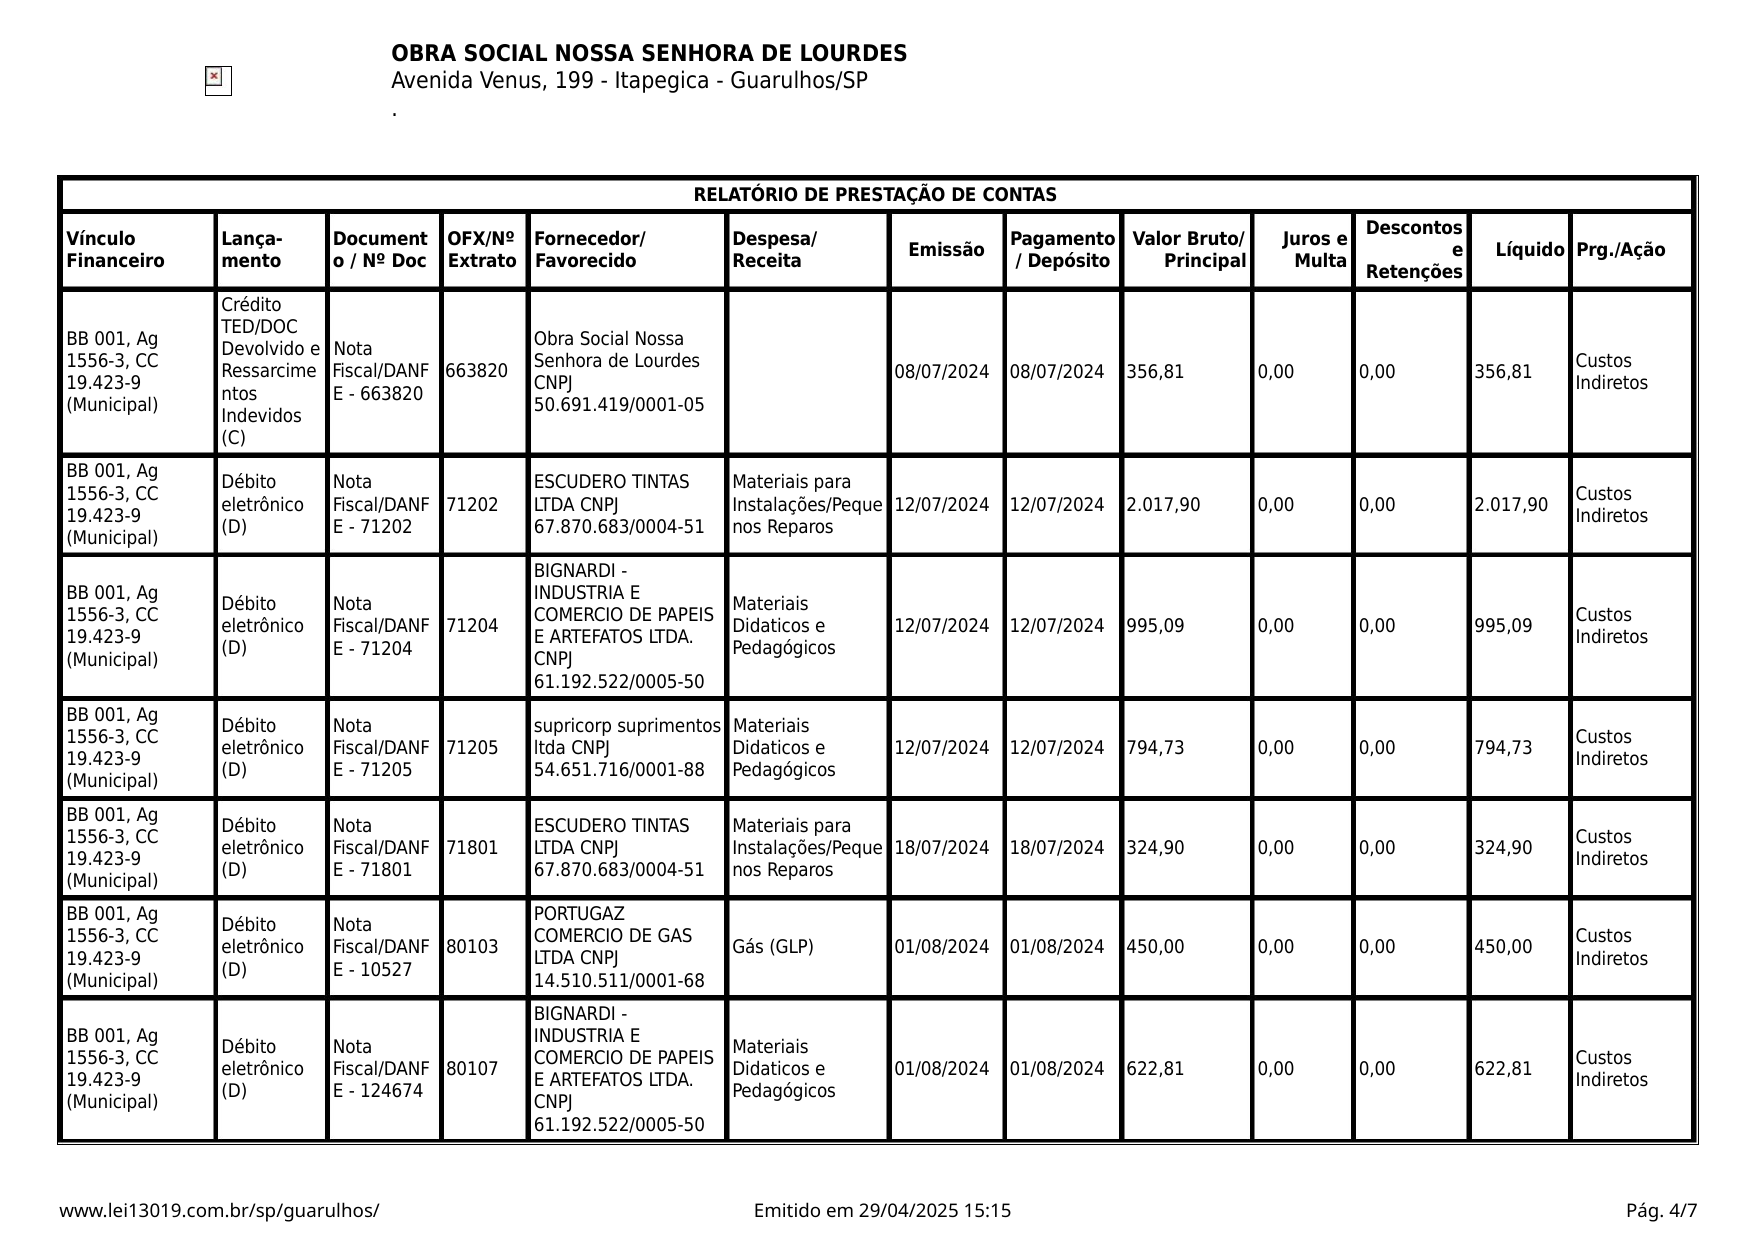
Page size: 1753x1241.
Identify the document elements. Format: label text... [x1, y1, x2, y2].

text Retenções [1366, 261, 1488, 283]
text Instalações/Peque 12/07/2024 12/07/2024 2.017,90 [732, 494, 1226, 515]
text 2.017,90 [1474, 494, 1573, 515]
text Vínculo [66, 228, 189, 249]
text 0,00 [1358, 937, 1420, 958]
text (Municipal) [66, 970, 183, 991]
text TED/DOC [221, 317, 535, 338]
text Multa [1294, 250, 1372, 272]
text Custos [1575, 483, 1673, 504]
text Indiretos [1575, 372, 1673, 393]
text (D) [221, 638, 329, 659]
text Custos [1575, 1047, 1673, 1069]
text Fiscal/DANF 71801 [333, 837, 525, 859]
text E - 71801 [333, 859, 525, 881]
text 324,90 [1474, 837, 1557, 858]
text Custos [1575, 726, 1673, 748]
text 556-3, CC [77, 826, 183, 847]
text Nota [333, 1036, 397, 1058]
text nos Reparos [732, 516, 1226, 537]
text 67.870.683/0004-51 [534, 516, 729, 537]
text Nota [333, 715, 397, 737]
text 61.192.522/0005-50 [534, 1114, 729, 1135]
text BB 001, Ag [66, 461, 183, 482]
text 0,00 [1257, 494, 1319, 515]
text Nota [333, 472, 397, 493]
text 1 [66, 726, 77, 748]
text E - 663820 [333, 383, 448, 404]
text supricorp suprimentos Materiais [534, 715, 833, 737]
text BB 001, Ag [66, 1025, 183, 1047]
text 556-3, CC [77, 1047, 183, 1069]
text . [391, 95, 935, 122]
text 995,09 [1474, 616, 1573, 637]
text mento [221, 250, 308, 272]
text BB 001, Ag [66, 903, 183, 925]
text BIGNARDI - [534, 560, 652, 582]
text (D) [221, 759, 329, 781]
text Devolvido e Nota [221, 339, 535, 360]
text Fiscal/DANF 71204 [333, 616, 525, 637]
text RELATÓRIO DE PRESTAÇÃO DE CONTAS [693, 184, 1086, 205]
text 01/08/2024 01/08/2024 450,00 [894, 937, 1210, 958]
text Débito [221, 472, 329, 493]
text Didaticos e [732, 1058, 862, 1080]
text 1 [66, 1069, 77, 1091]
text o / Nº Doc Extrato Favorecido [333, 250, 671, 272]
text 1 [66, 372, 77, 393]
text 0,00 [1257, 1059, 1319, 1080]
text Débito [221, 1036, 329, 1058]
text Líquido Prg./Ação [1495, 239, 1690, 261]
text CNPJ [534, 649, 740, 670]
text 1 [66, 948, 77, 969]
text 794,73 [1474, 737, 1557, 759]
text BB 001, Ag [66, 804, 183, 825]
text Indiretos [1575, 505, 1673, 526]
text 0,00 [1257, 361, 1319, 382]
text Custos [1575, 604, 1673, 626]
text BB 001, Ag [66, 582, 183, 604]
text (Municipal) [66, 527, 183, 548]
text (C) [221, 427, 535, 448]
text Materiais para [732, 472, 1226, 493]
text / Depósito Principal [1015, 250, 1271, 272]
text 1 [66, 483, 77, 504]
text 9.423-9 [77, 505, 183, 526]
text Indiretos [1575, 948, 1673, 969]
text 1 [66, 350, 77, 371]
text 1.192.522/0005-50 [544, 671, 729, 692]
text 50.691.419/0001-05 [534, 394, 729, 416]
text Materiais para [732, 815, 876, 836]
text Emissão [908, 239, 1010, 261]
text 1 [66, 604, 77, 626]
text Juros e [1283, 228, 1372, 249]
text [448, 383, 535, 404]
text Materiais [732, 593, 862, 615]
text BB 001, Ag [66, 328, 183, 349]
text 9.423-9 [77, 748, 183, 770]
text nos Reparos [732, 859, 1210, 881]
text 0,00 [1358, 494, 1420, 515]
text (D) [221, 1081, 329, 1102]
text E ARTEFATOS LTDA. [534, 627, 740, 648]
text 622,81 [1474, 1059, 1557, 1080]
text INDUSTRIA E [534, 1025, 740, 1047]
text 9.423-9 [77, 627, 183, 648]
text Pedagógicos [732, 759, 862, 781]
text Pág. 4/7 [1626, 1200, 1720, 1222]
text Fiscal/DANF 80103 [333, 937, 525, 958]
text eletrônico [221, 837, 329, 858]
text CNPJ [534, 1092, 740, 1113]
text Avenida Venus, 199 - Itapegica - Guarulhos/SP [391, 67, 935, 94]
text 556-3, CC [77, 926, 183, 947]
text 1 [66, 1047, 77, 1069]
text BB 001, Ag [66, 704, 183, 726]
text Débito [221, 915, 329, 936]
text 0,00 [1358, 837, 1420, 858]
text 556-3, CC [77, 350, 183, 371]
text 9.423-9 [77, 948, 183, 969]
text LTDA CNPJ [534, 494, 729, 515]
text Custos [1575, 826, 1673, 847]
text Nota [333, 915, 397, 936]
text E - 10527 [333, 959, 525, 980]
text PORTUGAZ [534, 903, 718, 925]
text eletrônico [221, 937, 329, 958]
text 14.510.511/0001-68 [534, 970, 729, 991]
text LTDA CNPJ [534, 948, 718, 969]
text Indevidos [221, 405, 535, 426]
text Fiscal/DANF 71205 [333, 737, 525, 759]
text 0,00 [1257, 737, 1319, 759]
text CNPJ [534, 372, 725, 393]
text (Municipal) [66, 394, 183, 416]
text (Municipal) [66, 771, 183, 792]
text Emitido em 29/04/2025 15:15 [754, 1200, 1031, 1222]
text eletrônico [221, 1058, 329, 1080]
text Nota [333, 815, 397, 836]
text 0,00 [1358, 616, 1420, 637]
text 1 [66, 627, 77, 648]
text Instalações/Peque 18/07/2024 18/07/2024 324,90 [732, 837, 1210, 859]
text Indiretos [1575, 748, 1673, 770]
text Débito [221, 815, 329, 836]
text Custos [1575, 926, 1673, 947]
text 356,81 [1474, 361, 1557, 382]
text ntos [221, 383, 333, 404]
text Financeiro [66, 250, 189, 272]
text Receita [732, 250, 842, 272]
text 1 [66, 848, 77, 869]
text ltda CNPJ [534, 737, 732, 759]
text 9.423-9 [77, 372, 183, 393]
picture [58, 176, 1698, 1144]
text Indiretos [1575, 1069, 1673, 1091]
text 450,00 [1474, 937, 1557, 958]
text 9.423-9 [77, 1069, 183, 1091]
text 0,00 [1257, 937, 1319, 958]
text Débito [221, 715, 329, 737]
text 1 [66, 748, 77, 770]
text eletrônico [221, 494, 329, 515]
text 556-3, CC [77, 604, 183, 626]
text eletrônico [221, 737, 329, 759]
text Fiscal/DANF 71202 [333, 494, 525, 515]
text 01/08/2024 01/08/2024 622,81 [894, 1058, 1210, 1080]
text Crédito [221, 294, 307, 316]
text Despesa/ [732, 228, 842, 249]
text Indiretos [1575, 627, 1673, 648]
text Didaticos e [732, 737, 862, 759]
text 6 [534, 671, 544, 692]
text E - 71205 [333, 759, 525, 781]
text 9.423-9 [77, 848, 183, 869]
text Pagamento Valor Bruto/ [1010, 228, 1271, 249]
text Gás (GLP) [732, 937, 839, 958]
text Obra Social Nossa [534, 328, 725, 349]
text E - 71202 [333, 516, 525, 537]
text Indiretos [1575, 848, 1673, 869]
text 0,00 [1257, 837, 1319, 858]
text Pedagógicos [738, 638, 862, 659]
text Pedagógicos [732, 1081, 862, 1102]
text Ressarcime Fiscal/DANF 663820 [221, 361, 535, 382]
text OBRA SOCIAL NOSSA SENHORA DE LOURDES [391, 40, 935, 67]
text 67.870.683/0004-51 [534, 859, 729, 881]
text Nota [333, 593, 397, 615]
text BIGNARDI - [534, 1003, 740, 1025]
text 0,00 [1358, 361, 1420, 382]
text (Municipal) [66, 649, 183, 670]
picture [206, 67, 231, 95]
text 12/07/2024 12/07/2024 995,09 [894, 616, 1210, 637]
text 556-3, CC [77, 483, 183, 504]
text COMERCIO DE GAS [534, 926, 718, 947]
text 08/07/2024 08/07/2024 356,81 [894, 361, 1210, 382]
text 1 [66, 505, 77, 526]
text ESCUDERO TINTAS [534, 472, 729, 493]
text COMERCIO DE PAPEIS [534, 604, 740, 626]
text www.lei13019.com.br/sp/guarulhos/ [59, 1200, 389, 1222]
text Document OFX/Nº Fornecedor/ [333, 228, 671, 249]
text (Municipal) [66, 1092, 183, 1113]
text 0,00 [1358, 737, 1420, 759]
text (Municipal) [66, 870, 183, 892]
text Descontos [1366, 217, 1488, 238]
text 0,00 [1358, 1059, 1420, 1080]
text (D) [221, 859, 329, 881]
text 54.651.716/0001-88 [534, 759, 732, 781]
text E - 124674 [333, 1081, 525, 1102]
text COMERCIO DE PAPEIS [534, 1047, 732, 1069]
text e [1452, 239, 1488, 261]
text E ARTEFATOS LTDA. [534, 1069, 740, 1091]
text 1 [66, 826, 77, 847]
text Custos [1575, 350, 1673, 371]
text eletrônico [221, 616, 329, 637]
text 0,00 [1257, 616, 1319, 637]
text E - 71204 [333, 638, 525, 659]
text Materiais [732, 1036, 862, 1058]
text 1 [66, 926, 77, 947]
text Didaticos e [740, 616, 862, 637]
text LTDA CNPJ [534, 837, 729, 858]
text ESCUDERO TINTAS [534, 815, 729, 836]
text (D) [221, 959, 329, 980]
text (D) [221, 516, 329, 537]
text 556-3, CC [77, 726, 183, 748]
text Débito [221, 593, 329, 615]
text Lança- [221, 228, 308, 249]
text Fiscal/DANF 80107 [333, 1059, 525, 1080]
text Senhora de Lourdes [534, 350, 725, 371]
text INDUSTRIA E [534, 582, 665, 604]
text 12/07/2024 12/07/2024 794,73 [894, 737, 1210, 759]
